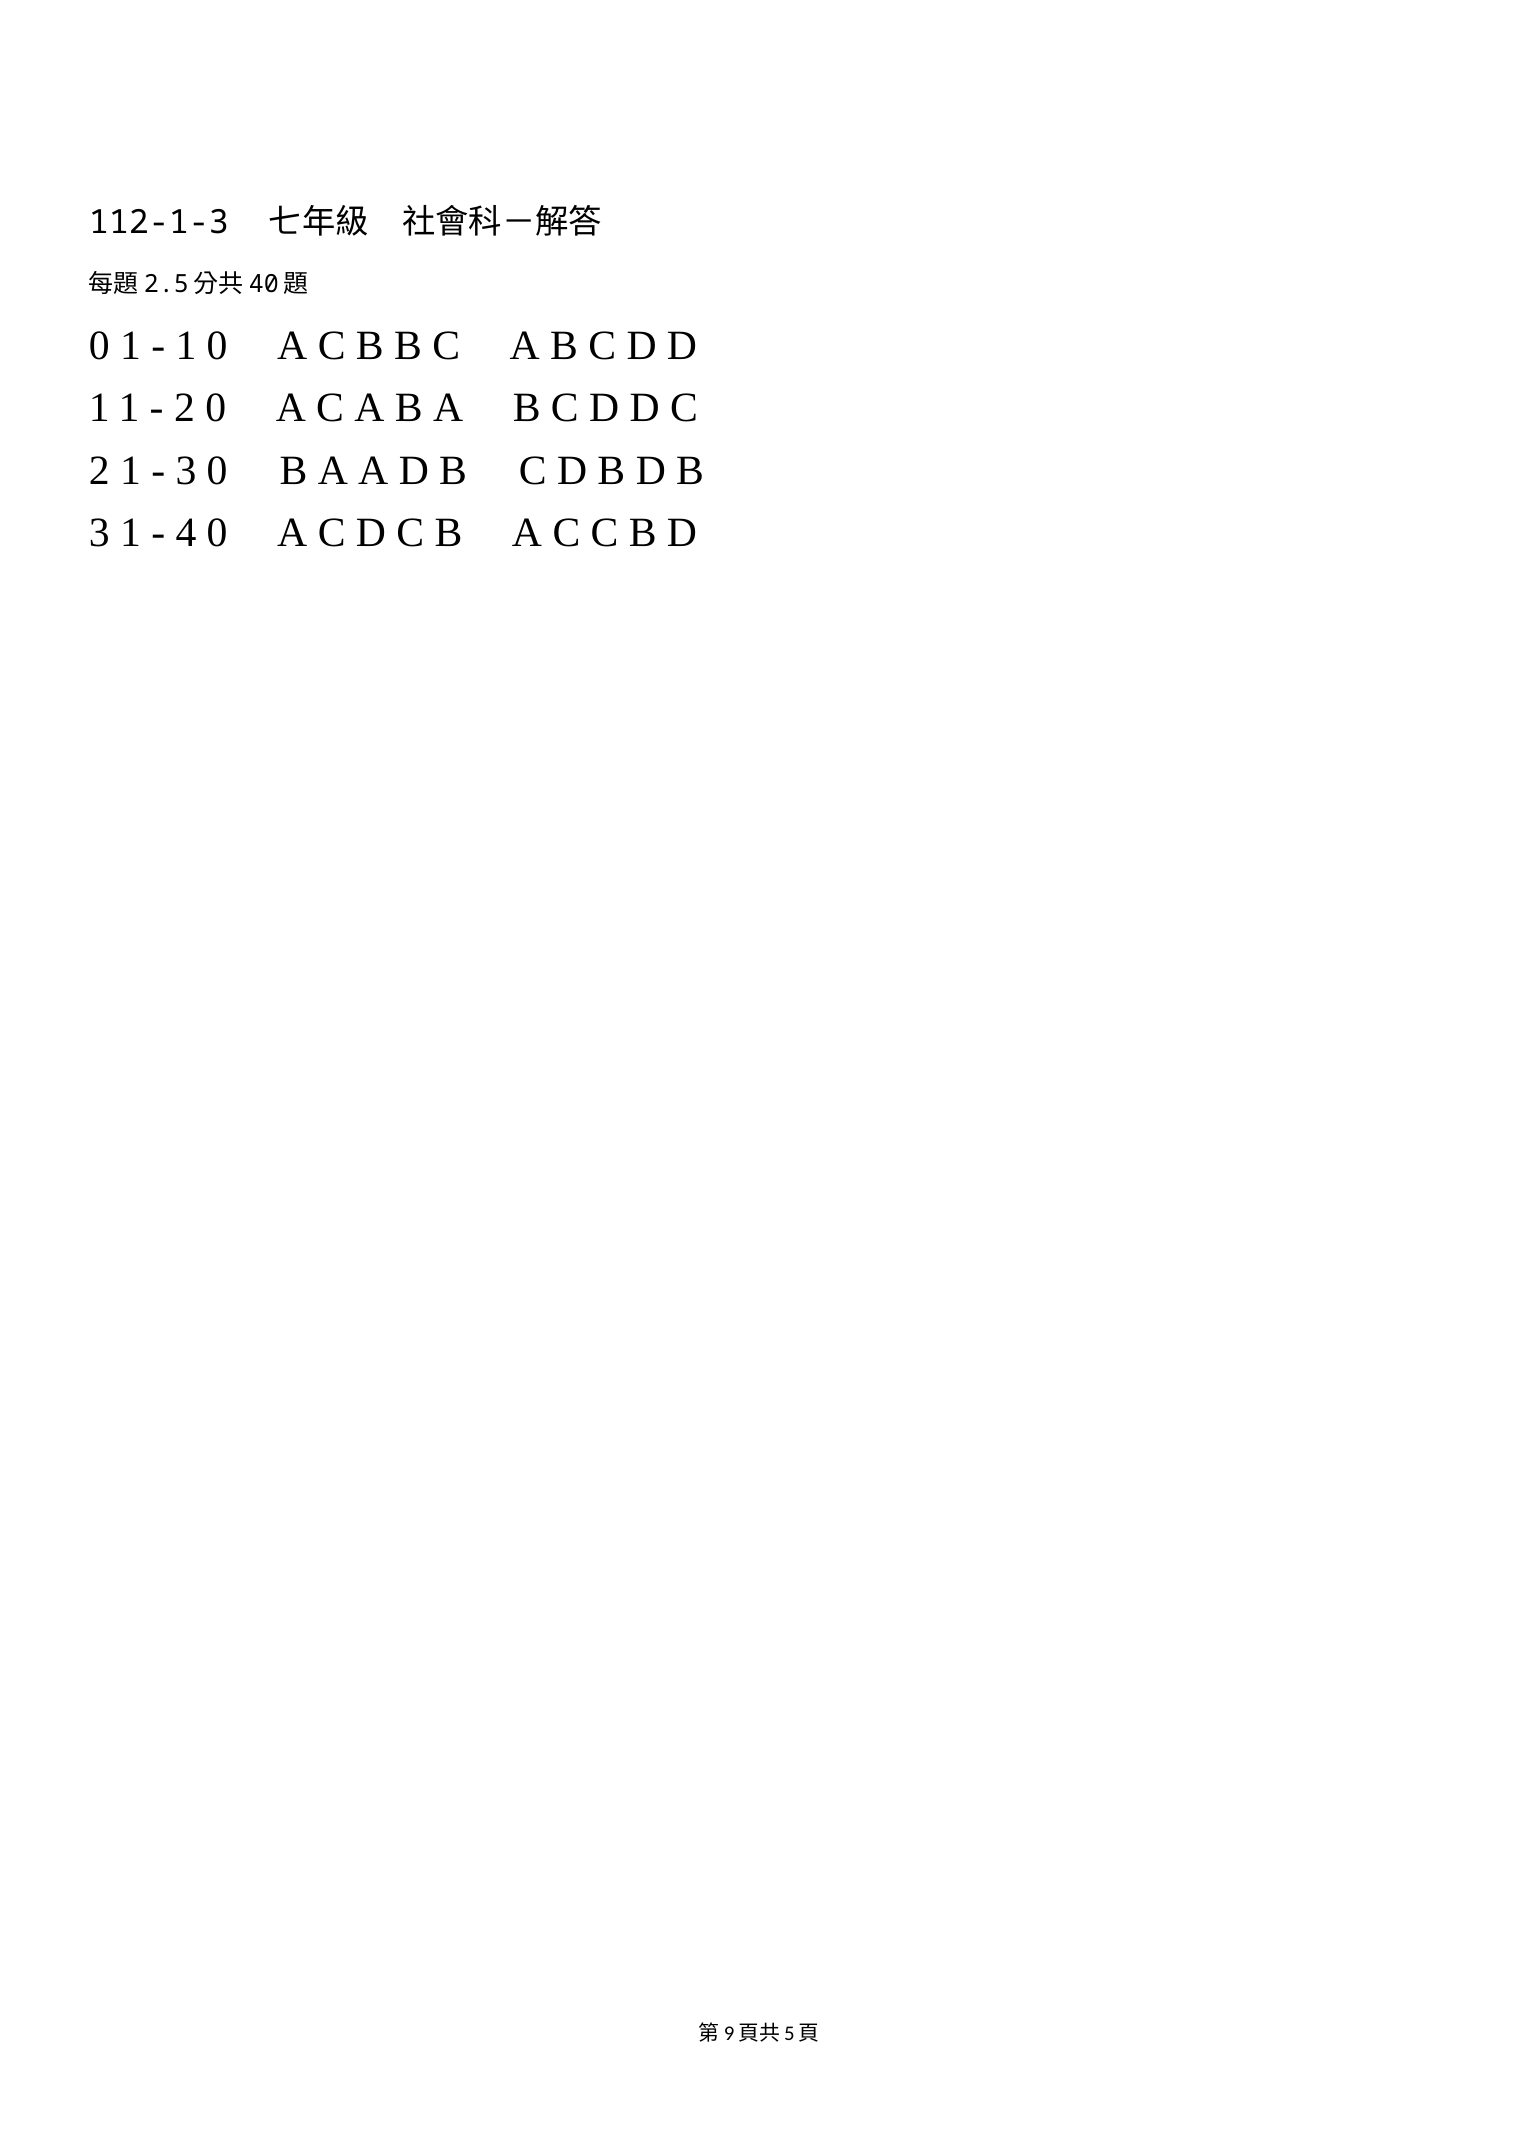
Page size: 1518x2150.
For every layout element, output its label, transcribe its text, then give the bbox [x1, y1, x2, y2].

text 31-40 ACDCB ACCBD [89, 490, 1429, 552]
text 112-1-3 七年級 社會科－解答 [89, 177, 1429, 240]
text 01-10 ACBBC ABCDD [89, 302, 1429, 365]
text 每題2.5分共40題 [89, 240, 1429, 302]
text 11-20 ACABA BCDDC [89, 365, 1429, 427]
text 21-30 BAADB CDBDB [89, 427, 1429, 490]
